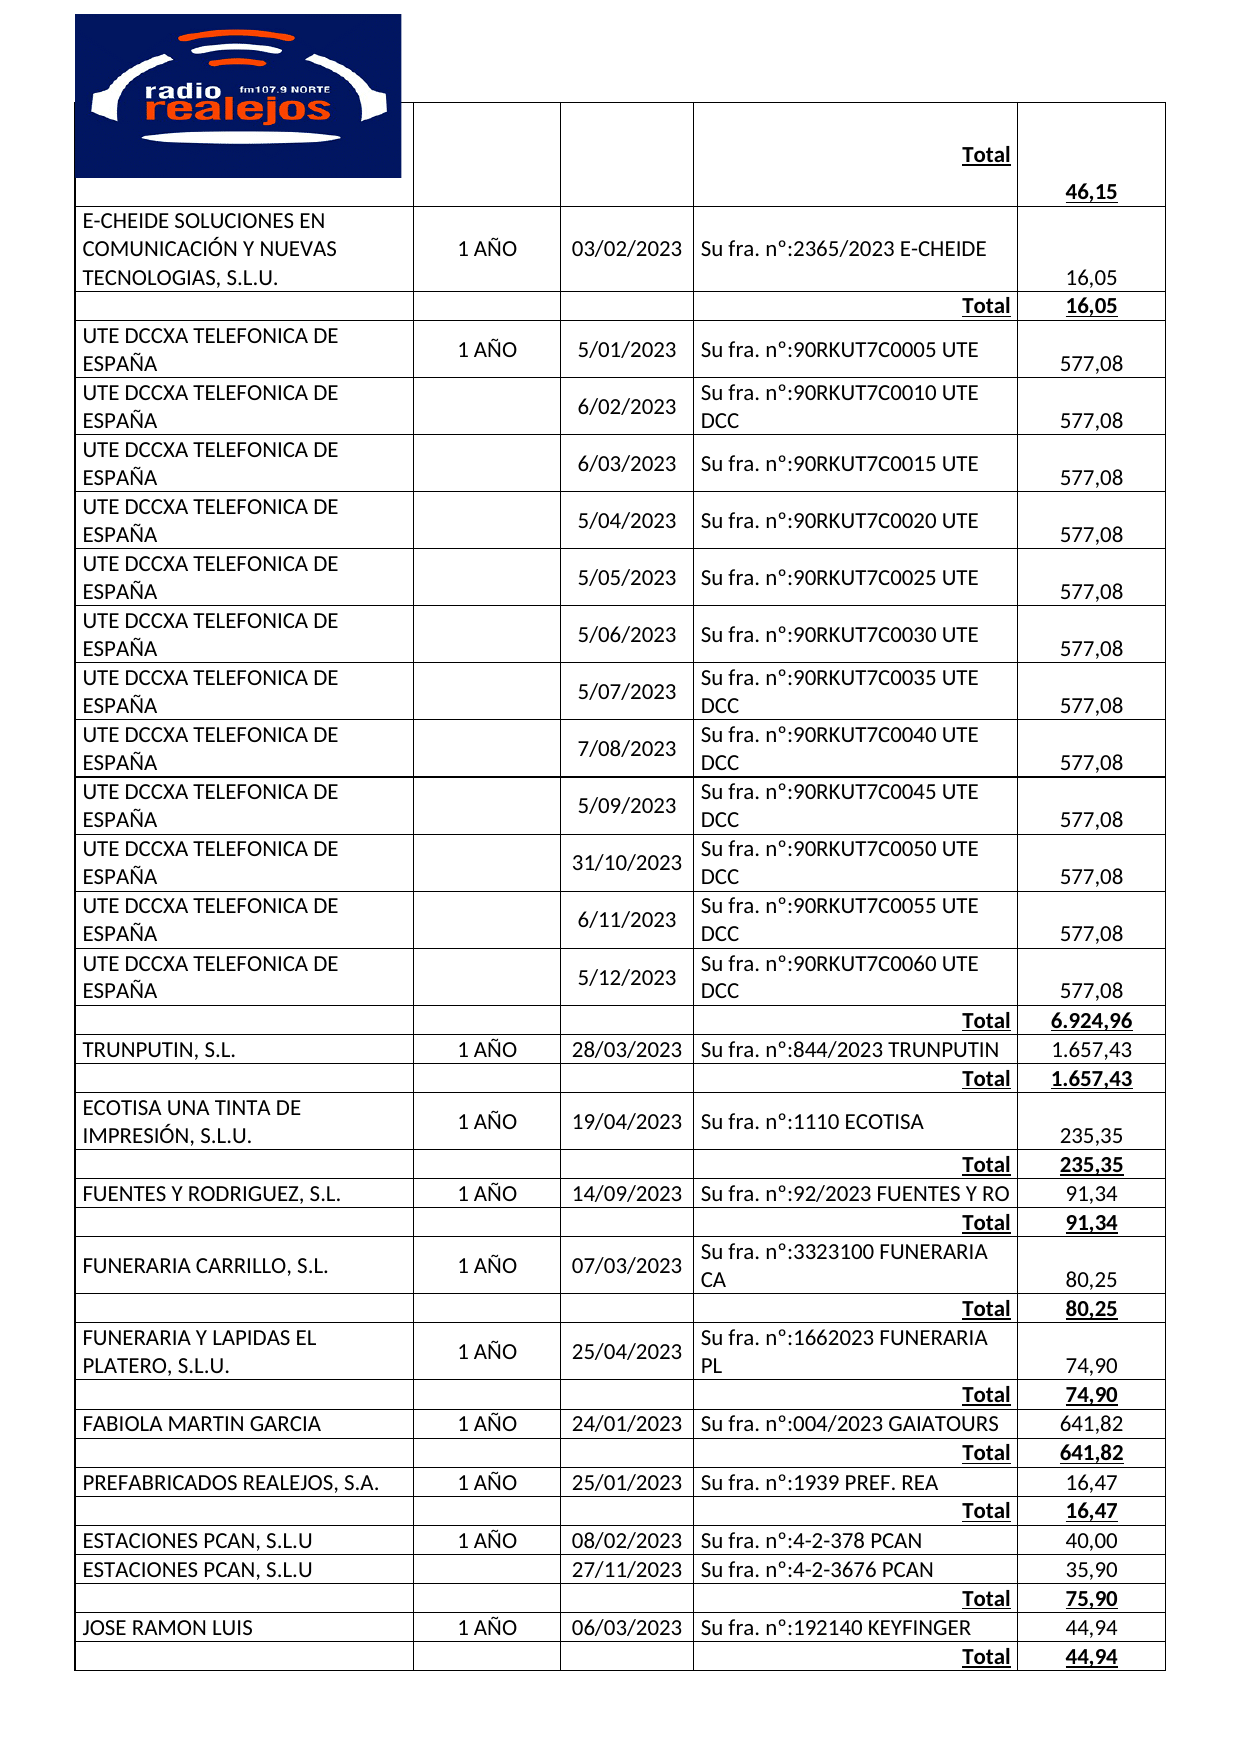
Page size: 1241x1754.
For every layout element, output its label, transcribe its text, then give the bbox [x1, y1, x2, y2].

table_cell Total [694, 1497, 1017, 1525]
table_cell 1 AÑO [414, 207, 560, 291]
table_cell Total [694, 1584, 1017, 1612]
table_cell ESTACIONES PCAN, S.L.U [76, 1555, 413, 1583]
table_cell 577,08 [1018, 778, 1165, 833]
table_cell [76, 1150, 413, 1178]
table_cell [561, 1497, 693, 1525]
table_cell E-CHEIDE SOLUCIONES EN COMUNICACIÓN Y NUEVAS TECNOLOGIAS, S.L.U. [76, 207, 413, 291]
table_cell 1.657,43 [1018, 1035, 1165, 1063]
table_cell 91,34 [1018, 1208, 1165, 1236]
table_cell 577,08 [1018, 549, 1165, 605]
table_cell 6.924,96 [1018, 1006, 1165, 1034]
table_cell UTE DCCXA TELEFONICA DE ESPAÑA [76, 435, 413, 491]
table_cell [414, 1380, 560, 1408]
table_cell UTE DCCXA TELEFONICA DE ESPAÑA [76, 663, 413, 719]
table_cell Su fra. nº:192140 KEYFINGER [694, 1613, 1017, 1641]
table_cell 577,08 [1018, 835, 1165, 891]
table_cell [414, 1439, 560, 1467]
table_cell [414, 492, 560, 548]
table_cell [414, 1584, 560, 1612]
table_cell [414, 663, 560, 719]
table_cell Total [694, 103, 1017, 206]
table_cell 1.657,43 [1018, 1064, 1165, 1092]
table_cell 1 AÑO [414, 1468, 560, 1496]
table_cell [414, 1497, 560, 1525]
table_cell 24/01/2023 [561, 1410, 693, 1437]
table_cell 6/02/2023 [561, 378, 693, 434]
table_cell [561, 1584, 693, 1612]
table_cell [561, 1380, 693, 1408]
table_cell 577,08 [1018, 606, 1165, 662]
table_cell Su fra. nº:92/2023 FUENTES Y RO [694, 1179, 1017, 1207]
table_cell [76, 103, 413, 206]
table_cell 577,08 [1018, 378, 1165, 434]
table_cell 5/04/2023 [561, 492, 693, 548]
table_cell Su fra. nº:90RKUT7C0060 UTE DCC [694, 949, 1017, 1005]
table_cell 1 AÑO [414, 1179, 560, 1207]
table_cell [414, 1006, 560, 1034]
table_cell Su fra. nº:90RKUT7C0010 UTE DCC [694, 378, 1017, 434]
table_cell [414, 1642, 560, 1670]
table_cell 235,35 [1018, 1093, 1165, 1149]
table_cell [414, 378, 560, 434]
table_cell 16,05 [1018, 292, 1165, 320]
table_cell 5/01/2023 [561, 321, 693, 377]
table_cell 1 AÑO [414, 1323, 560, 1379]
table_cell [76, 1064, 413, 1092]
table_cell Su fra. nº:90RKUT7C0030 UTE [694, 606, 1017, 662]
table_cell 577,08 [1018, 435, 1165, 491]
table_cell [414, 720, 560, 776]
table_cell PREFABRICADOS REALEJOS, S.A. [76, 1468, 413, 1496]
table_cell [561, 1294, 693, 1322]
table_cell [414, 1294, 560, 1322]
table_cell ESTACIONES PCAN, S.L.U [76, 1526, 413, 1554]
table_cell [76, 292, 413, 320]
table_cell Su fra. nº:844/2023 TRUNPUTIN [694, 1035, 1017, 1063]
table_cell UTE DCCXA TELEFONICA DE ESPAÑA [76, 606, 413, 662]
table_cell [561, 103, 693, 206]
table_cell 14/09/2023 [561, 1179, 693, 1207]
table_cell UTE DCCXA TELEFONICA DE ESPAÑA [76, 378, 413, 434]
table_cell 25/04/2023 [561, 1323, 693, 1379]
table_cell Su fra. nº:1939 PREF. REA [694, 1468, 1017, 1496]
table_cell UTE DCCXA TELEFONICA DE ESPAÑA [76, 949, 413, 1005]
table_cell 577,08 [1018, 949, 1165, 1005]
table_cell [414, 1208, 560, 1236]
table_cell 40,00 [1018, 1526, 1165, 1554]
table_cell UTE DCCXA TELEFONICA DE ESPAÑA [76, 835, 413, 891]
table_cell [561, 1439, 693, 1467]
table_cell 235,35 [1018, 1150, 1165, 1178]
table_cell UTE DCCXA TELEFONICA DE ESPAÑA [76, 892, 413, 948]
table_cell 1 AÑO [414, 1035, 560, 1063]
table_cell Su fra. nº:90RKUT7C0045 UTE DCC [694, 778, 1017, 833]
table_cell 08/02/2023 [561, 1526, 693, 1554]
table_cell 75,90 [1018, 1584, 1165, 1612]
table_cell 80,25 [1018, 1237, 1165, 1293]
table_cell 577,08 [1018, 663, 1165, 719]
table_cell Su fra. nº:2365/2023 E-CHEIDE [694, 207, 1017, 291]
table_cell 577,08 [1018, 720, 1165, 776]
table_cell 25/01/2023 [561, 1468, 693, 1496]
table_cell JOSE RAMON LUIS [76, 1613, 413, 1641]
table_cell Total [694, 1064, 1017, 1092]
table_cell 16,05 [1018, 207, 1165, 291]
table_cell UTE DCCXA TELEFONICA DE ESPAÑA [76, 321, 413, 377]
table_cell [561, 1064, 693, 1092]
table_cell 1 AÑO [414, 1093, 560, 1149]
table_cell Su fra. nº:004/2023 GAIATOURS [694, 1410, 1017, 1437]
table_cell Total [694, 1006, 1017, 1034]
table_cell 16,47 [1018, 1468, 1165, 1496]
table_cell 577,08 [1018, 492, 1165, 548]
table_cell 44,94 [1018, 1613, 1165, 1641]
table_cell [414, 1555, 560, 1583]
table_cell Total [694, 1642, 1017, 1670]
table_cell 06/03/2023 [561, 1613, 693, 1641]
table_cell 74,90 [1018, 1323, 1165, 1379]
table_cell FABIOLA MARTIN GARCIA [76, 1410, 413, 1437]
table_cell 07/03/2023 [561, 1237, 693, 1293]
table_cell 577,08 [1018, 321, 1165, 377]
table_cell 28/03/2023 [561, 1035, 693, 1063]
table_cell Su fra. nº:3323100 FUNERARIA CA [694, 1237, 1017, 1293]
table_cell 5/06/2023 [561, 606, 693, 662]
table_cell Su fra. nº:1662023 FUNERARIA PL [694, 1323, 1017, 1379]
table_cell Total [694, 1294, 1017, 1322]
table_cell 74,90 [1018, 1380, 1165, 1408]
table_cell 1 AÑO [414, 1410, 560, 1437]
table_cell [414, 103, 560, 206]
table_cell Total [694, 1150, 1017, 1178]
table_cell Su fra. nº:4-2-378 PCAN [694, 1526, 1017, 1554]
table_cell [414, 292, 560, 320]
table_cell 19/04/2023 [561, 1093, 693, 1149]
table_cell Total [694, 1439, 1017, 1467]
table_cell [414, 778, 560, 833]
table_cell 641,82 [1018, 1439, 1165, 1467]
table_cell Su fra. nº:90RKUT7C0055 UTE DCC [694, 892, 1017, 948]
table_cell [561, 1006, 693, 1034]
table_cell [76, 1584, 413, 1612]
table_cell 7/08/2023 [561, 720, 693, 776]
table_cell [76, 1497, 413, 1525]
table_cell UTE DCCXA TELEFONICA DE ESPAÑA [76, 720, 413, 776]
table_cell [561, 1150, 693, 1178]
table_cell FUNERARIA Y LAPIDAS EL PLATERO, S.L.U. [76, 1323, 413, 1379]
table_cell Total [694, 292, 1017, 320]
table_cell [561, 1208, 693, 1236]
table_cell Su fra. nº:90RKUT7C0050 UTE DCC [694, 835, 1017, 891]
table_cell Su fra. nº:90RKUT7C0040 UTE DCC [694, 720, 1017, 776]
table_cell FUNERARIA CARRILLO, S.L. [76, 1237, 413, 1293]
table_cell 641,82 [1018, 1410, 1165, 1437]
table_cell 46,15 [1018, 103, 1165, 206]
table_cell [414, 606, 560, 662]
table_cell 31/10/2023 [561, 835, 693, 891]
table_cell [414, 892, 560, 948]
table_cell [561, 1642, 693, 1670]
table_cell UTE DCCXA TELEFONICA DE ESPAÑA [76, 778, 413, 833]
table_cell Su fra. nº:90RKUT7C0025 UTE [694, 549, 1017, 605]
table_cell Total [694, 1380, 1017, 1408]
table_cell [414, 949, 560, 1005]
table_cell 1 AÑO [414, 1613, 560, 1641]
table_cell 5/09/2023 [561, 778, 693, 833]
table_cell [76, 1380, 413, 1408]
table_cell [76, 1006, 413, 1034]
table_cell [76, 1439, 413, 1467]
table_cell Su fra. nº:90RKUT7C0035 UTE DCC [694, 663, 1017, 719]
table_cell [76, 1208, 413, 1236]
table_cell [414, 435, 560, 491]
table_cell 577,08 [1018, 892, 1165, 948]
table_cell [414, 1064, 560, 1092]
table_cell Total [694, 1208, 1017, 1236]
table_cell 80,25 [1018, 1294, 1165, 1322]
table_cell 5/07/2023 [561, 663, 693, 719]
table_cell [414, 1150, 560, 1178]
table_cell Su fra. nº:90RKUT7C0015 UTE [694, 435, 1017, 491]
table_cell 91,34 [1018, 1179, 1165, 1207]
table_cell 03/02/2023 [561, 207, 693, 291]
table_cell 1 AÑO [414, 321, 560, 377]
table_cell UTE DCCXA TELEFONICA DE ESPAÑA [76, 492, 413, 548]
table_cell Su fra. nº:90RKUT7C0005 UTE [694, 321, 1017, 377]
table_cell 6/11/2023 [561, 892, 693, 948]
table_cell ECOTISA UNA TINTA DE IMPRESIÓN, S.L.U. [76, 1093, 413, 1149]
table_cell 44,94 [1018, 1642, 1165, 1670]
table_cell UTE DCCXA TELEFONICA DE ESPAÑA [76, 549, 413, 605]
table_cell 35,90 [1018, 1555, 1165, 1583]
table_cell [414, 549, 560, 605]
table_cell Su fra. nº:90RKUT7C0020 UTE [694, 492, 1017, 548]
table_cell 5/05/2023 [561, 549, 693, 605]
table_cell [561, 292, 693, 320]
table_cell [414, 835, 560, 891]
table_cell Su fra. nº:1110 ECOTISA [694, 1093, 1017, 1149]
table_cell [76, 1294, 413, 1322]
table_cell 1 AÑO [414, 1237, 560, 1293]
table_cell 1 AÑO [414, 1526, 560, 1554]
table_cell TRUNPUTIN, S.L. [76, 1035, 413, 1063]
table_cell 27/11/2023 [561, 1555, 693, 1583]
table_cell 6/03/2023 [561, 435, 693, 491]
table_cell 5/12/2023 [561, 949, 693, 1005]
table_cell [76, 1642, 413, 1670]
table_cell Su fra. nº:4-2-3676 PCAN [694, 1555, 1017, 1583]
table_cell FUENTES Y RODRIGUEZ, S.L. [76, 1179, 413, 1207]
table_cell 16,47 [1018, 1497, 1165, 1525]
